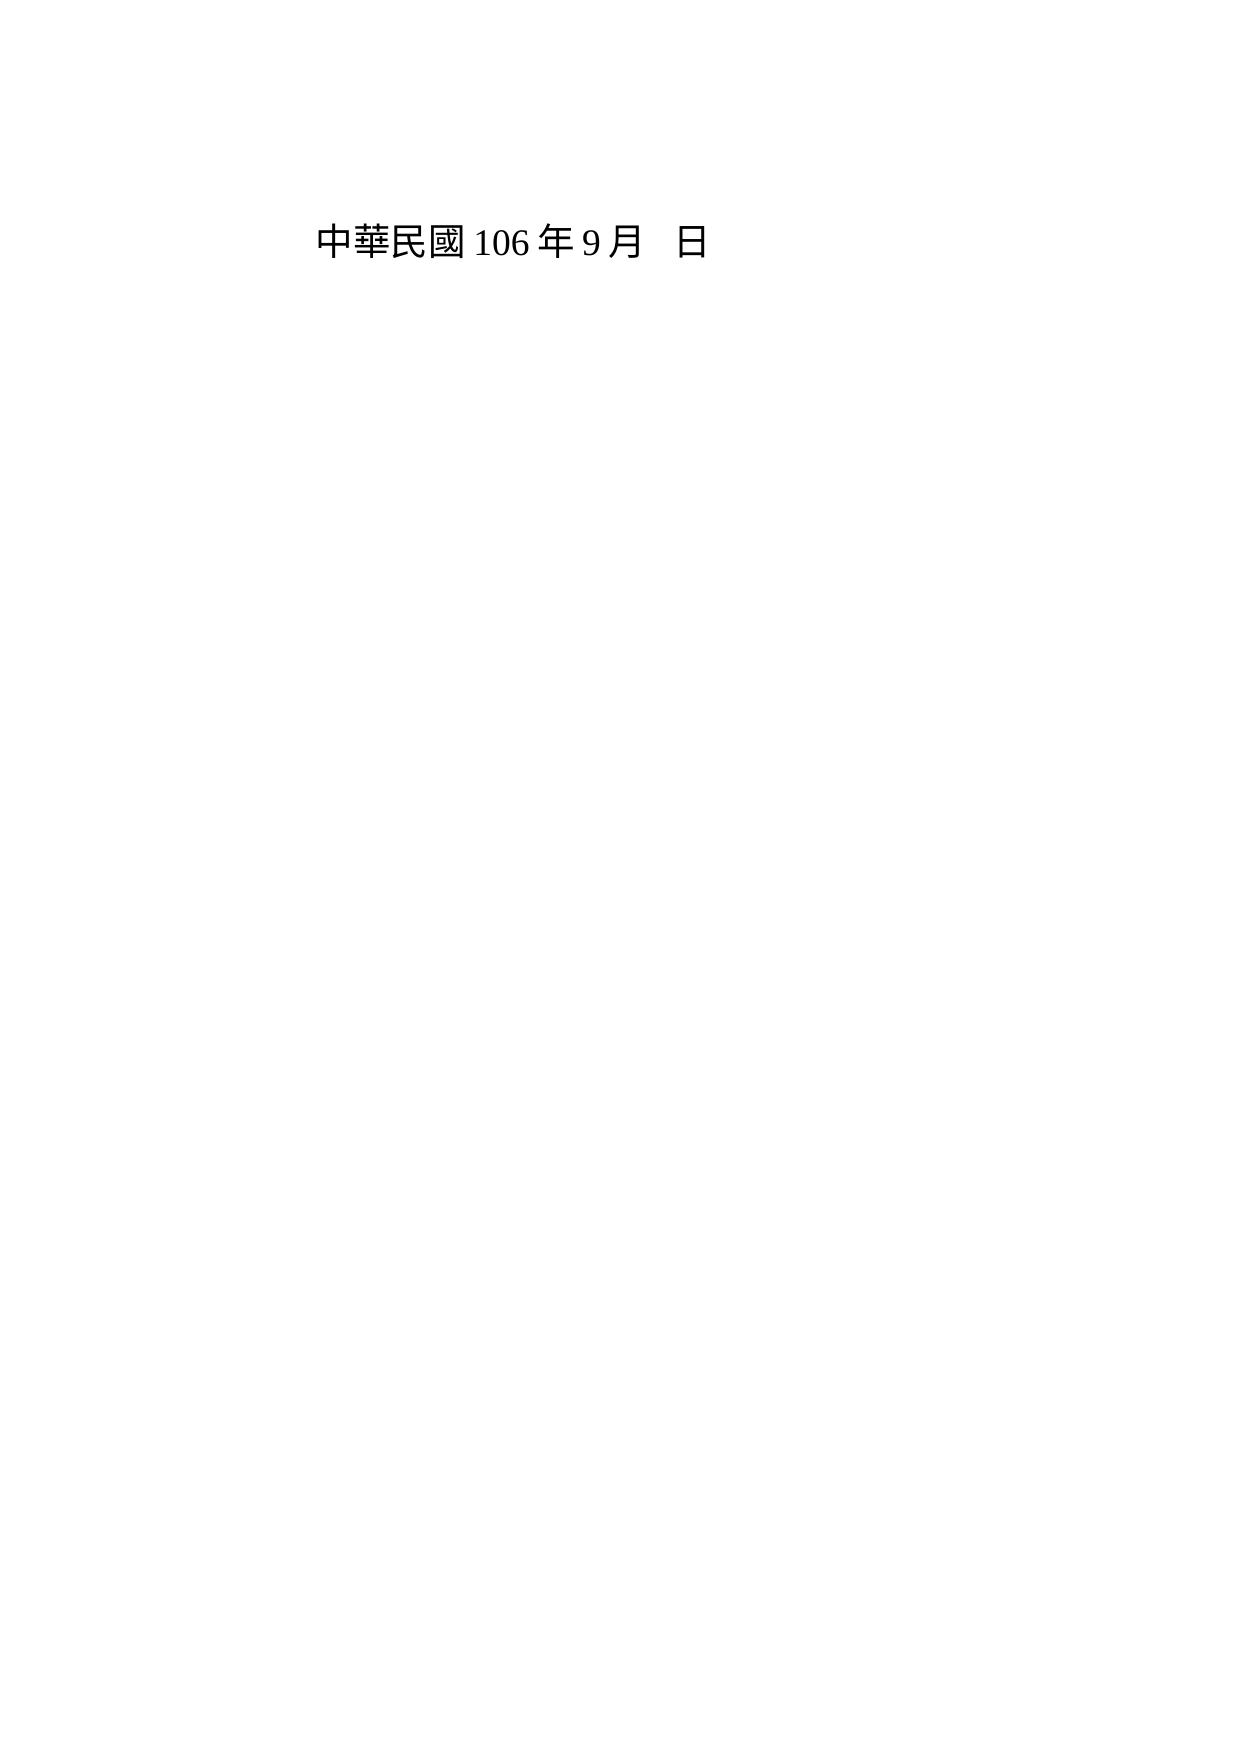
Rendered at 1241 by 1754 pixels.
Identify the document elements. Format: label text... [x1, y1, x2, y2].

text 中華民國106年9月 日 [237, 202, 1053, 277]
